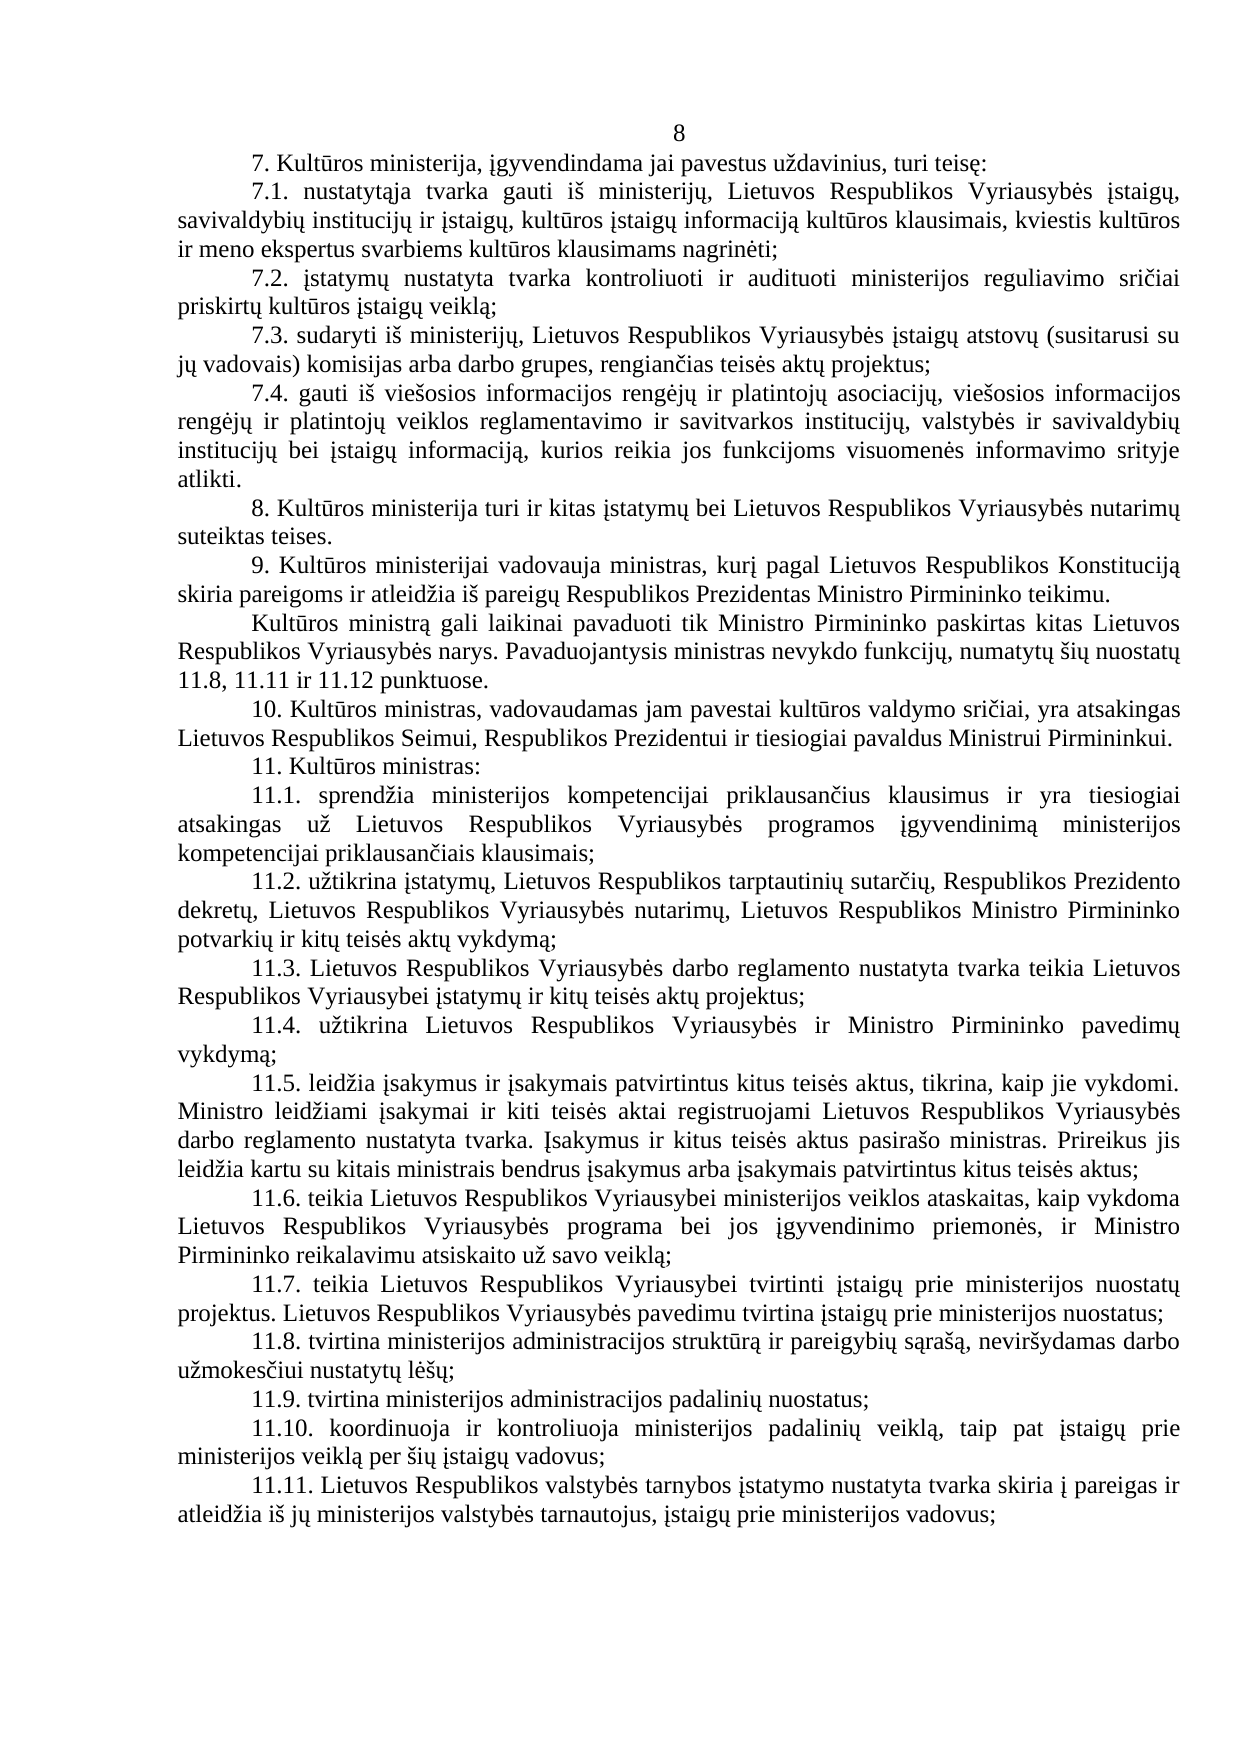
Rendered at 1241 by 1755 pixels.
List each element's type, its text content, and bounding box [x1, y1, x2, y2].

text 11.10. koordinuoja ir kontroliuoja ministerijos padalinių veiklą, taip pat įstaigų prie ministerijos veiklą per šių įstaigų vadovus; [177, 1413, 1181, 1470]
text 8. Kultūros ministerija turi ir kitas įstatymų bei Lietuvos Respublikos Vyriausybės nutarimų suteiktas teises. [177, 493, 1181, 550]
text 7.2. įstatymų nustatyta tvarka kontroliuoti ir audituoti ministerijos reguliavimo sričiai priskirtų kultūros įstaigų veiklą; [177, 263, 1181, 320]
text 9. Kultūros ministerijai vadovauja ministras, kurį pagal Lietuvos Respublikos Konstituciją skiria pareigoms ir atleidžia iš pareigų Respublikos Prezidentas Ministro Pirmininko teikimu. [177, 550, 1181, 608]
text 7. Kultūros ministerija, įgyvendindama jai pavestus uždavinius, turi teisę: [177, 148, 1181, 176]
text 11. Kultūros ministras: [177, 751, 1181, 780]
text 11.9. tvirtina ministerijos administracijos padalinių nuostatus; [177, 1384, 1181, 1413]
text 11.2. užtikrina įstatymų, Lietuvos Respublikos tarptautinių sutarčių, Respublikos Prezidento dekretų, Lietuvos Respublikos Vyriausybės nutarimų, Lietuvos Respublikos Ministro Pirmininko potvarkių ir kitų teisės aktų vykdymą; [177, 866, 1181, 953]
text 11.7. teikia Lietuvos Respublikos Vyriausybei tvirtinti įstaigų prie ministerijos nuostatų projektus. Lietuvos Respublikos Vyriausybės pavedimu tvirtina įstaigų prie ministerijos nuostatus; [177, 1269, 1181, 1326]
text 11.1. sprendžia ministerijos kompetencijai priklausančius klausimus ir yra tiesiogiai atsakingas už Lietuvos Respublikos Vyriausybės programos įgyvendinimą ministerijos kompetencijai priklausančiais klausimais; [177, 780, 1181, 866]
text 7.4. gauti iš viešosios informacijos rengėjų ir platintojų asociacijų, viešosios informacijos rengėjų ir platintojų veiklos reglamentavimo ir savitvarkos institucijų, valstybės ir savivaldybių institucijų bei įstaigų informaciją, kurios reikia jos funkcijoms visuomenės informavimo srityje atlikti. [177, 378, 1181, 493]
text Kultūros ministrą gali laikinai pavaduoti tik Ministro Pirmininko paskirtas kitas Lietuvos Respublikos Vyriausybės narys. Pavaduojantysis ministras nevykdo funkcijų, numatytų šių nuostatų 11.8, 11.11 ir 11.12 punktuose. [177, 608, 1181, 694]
text 11.11. Lietuvos Respublikos valstybės tarnybos įstatymo nustatyta tvarka skiria į pareigas ir atleidžia iš jų ministerijos valstybės tarnautojus, įstaigų prie ministerijos vadovus; [177, 1470, 1181, 1528]
text 11.8. tvirtina ministerijos administracijos struktūrą ir pareigybių sąrašą, neviršydamas darbo užmokesčiui nustatytų lėšų; [177, 1326, 1181, 1384]
text 7.1. nustatytąja tvarka gauti iš ministerijų, Lietuvos Respublikos Vyriausybės įstaigų, savivaldybių institucijų ir įstaigų, kultūros įstaigų informaciją kultūros klausimais, kviestis kultūros ir meno ekspertus svarbiems kultūros klausimams nagrinėti; [177, 176, 1181, 263]
text 11.5. leidžia įsakymus ir įsakymais patvirtintus kitus teisės aktus, tikrina, kaip jie vykdomi. Ministro leidžiami įsakymai ir kiti teisės aktai registruojami Lietuvos Respublikos Vyriausybės darbo reglamento nustatyta tvarka. Įsakymus ir kitus teisės aktus pasirašo ministras. Prireikus jis leidžia kartu su kitais ministrais bendrus įsakymus arba įsakymais patvirtintus kitus teisės aktus; [177, 1068, 1181, 1183]
text 7.3. sudaryti iš ministerijų, Lietuvos Respublikos Vyriausybės įstaigų atstovų (susitarusi su jų vadovais) komisijas arba darbo grupes, rengiančias teisės aktų projektus; [177, 320, 1181, 378]
text 11.4. užtikrina Lietuvos Respublikos Vyriausybės ir Ministro Pirmininko pavedimų vykdymą; [177, 1010, 1181, 1068]
text 10. Kultūros ministras, vadovaudamas jam pavestai kultūros valdymo sričiai, yra atsakingas Lietuvos Respublikos Seimui, Respublikos Prezidentui ir tiesiogiai pavaldus Ministrui Pirmininkui. [177, 694, 1181, 751]
text 11.3. Lietuvos Respublikos Vyriausybės darbo reglamento nustatyta tvarka teikia Lietuvos Respublikos Vyriausybei įstatymų ir kitų teisės aktų projektus; [177, 953, 1181, 1010]
text 11.6. teikia Lietuvos Respublikos Vyriausybei ministerijos veiklos ataskaitas, kaip vykdoma Lietuvos Respublikos Vyriausybės programa bei jos įgyvendinimo priemonės, ir Ministro Pirmininko reikalavimu atsiskaito už savo veiklą; [177, 1183, 1181, 1269]
